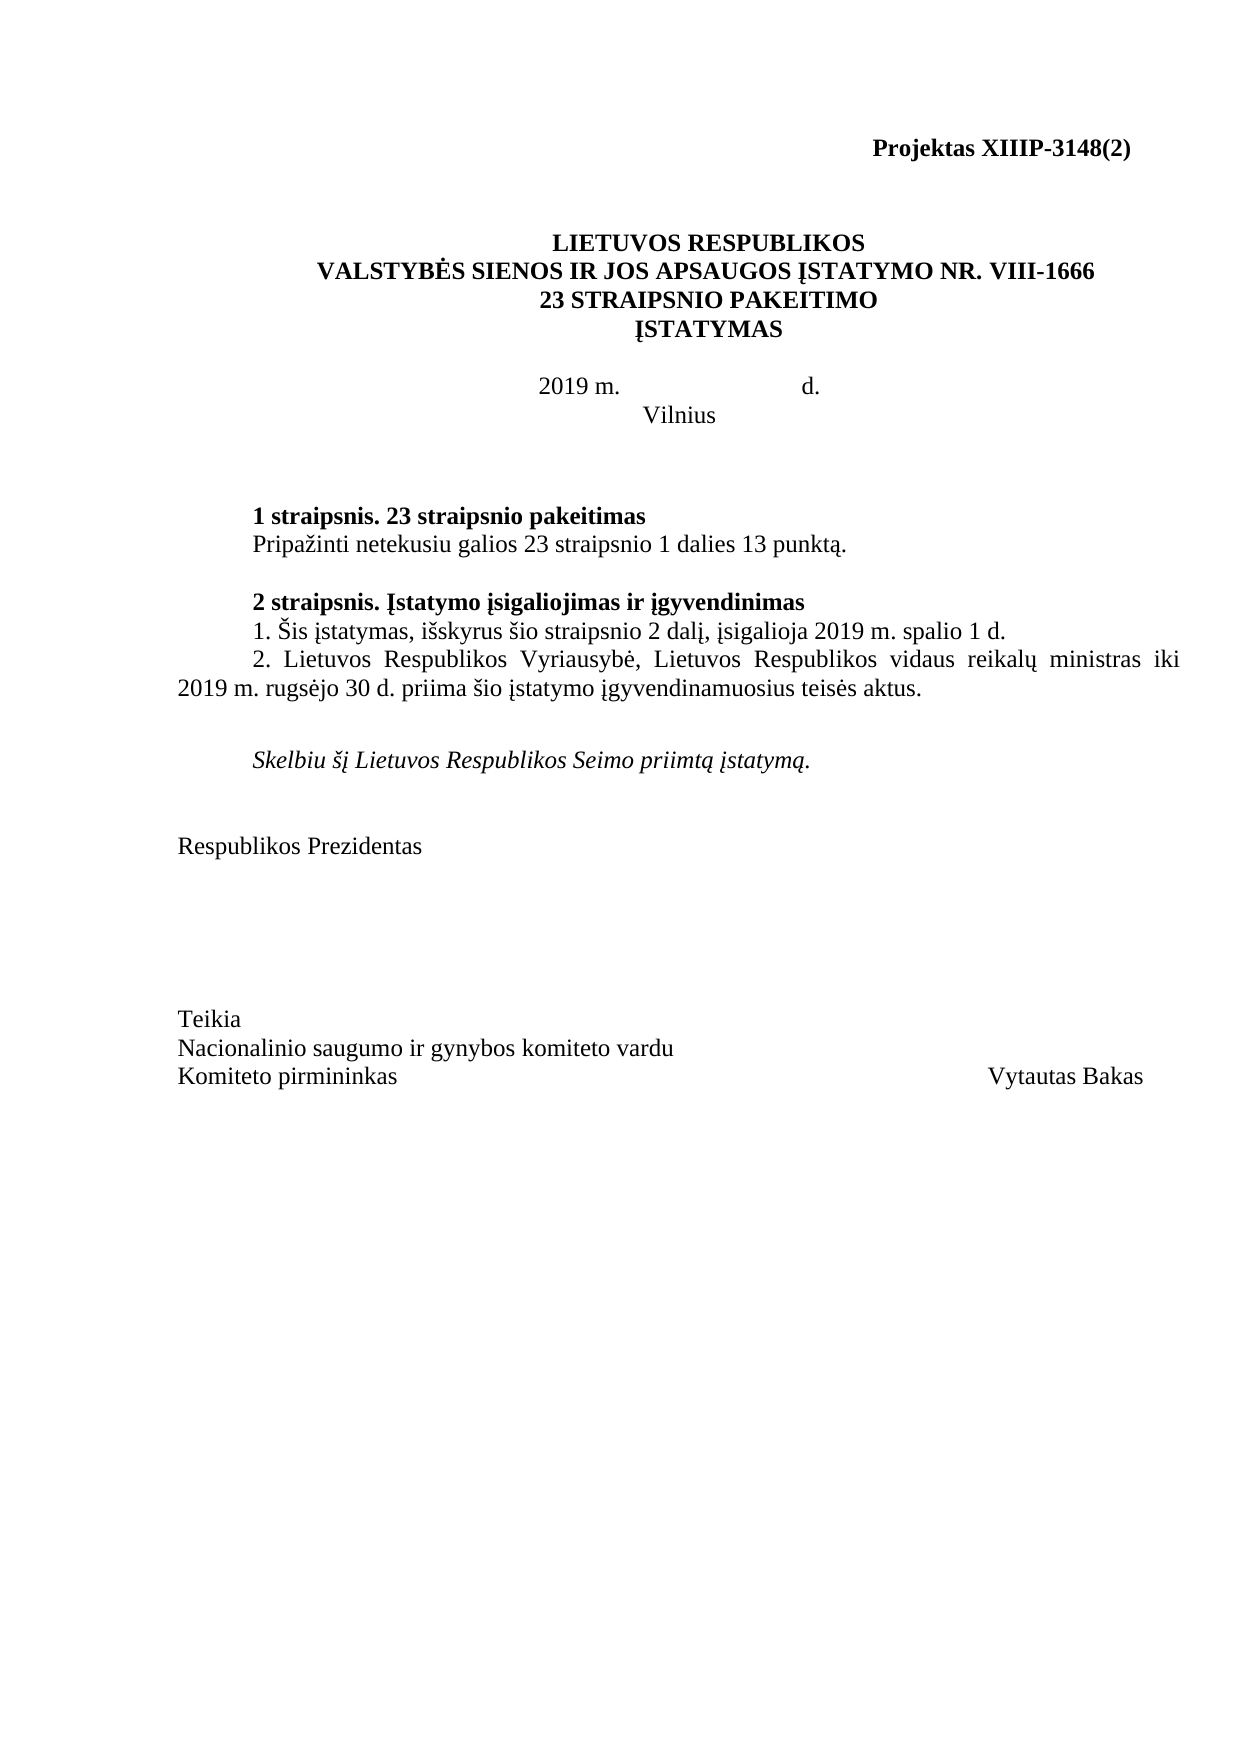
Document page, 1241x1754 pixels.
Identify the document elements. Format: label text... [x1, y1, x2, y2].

text 2019 m. d. [177, 371, 1181, 400]
text 1 straipsnis. 23 straipsnio pakeitimas [177, 501, 1181, 529]
text Komiteto pirmininkas Vytautas Bakas [177, 1061, 1181, 1090]
text Teikia [177, 1004, 1181, 1033]
text 2. Lietuvos Respublikos Vyriausybė, Lietuvos Respublikos vidaus reikalų ministras iki 2019 m. rugsėjo 30 d. priima šio įstatymo įgyvendinamuosius teisės aktus. [177, 644, 1181, 702]
text įstatymas [177, 314, 1181, 343]
text 2 straipsnis. Įstatymo įsigaliojimas ir įgyvendinimas [177, 587, 1181, 616]
text Pripažinti netekusiu galios 23 straipsnio 1 dalies 13 punktą. [177, 529, 1181, 558]
text Projektas XIIIP-3148(2) [177, 133, 1131, 162]
text Vilnius [177, 400, 1181, 429]
text Skelbiu šį Lietuvos Respublikos Seimo priimtą įstatymą. [177, 745, 1181, 774]
text VALSTYBĖS SIENOS IR JOS APSAUGOS ĮSTATYMo Nr. VIII-1666 [177, 256, 1181, 285]
text Respublikos Prezidentas [177, 831, 1181, 860]
text Nacionalinio saugumo ir gynybos komiteto vardu [177, 1033, 1181, 1061]
text LIETUVOS RESPUBLIKOS [177, 228, 1181, 256]
text 1. Šis įstatymas, išskyrus šio straipsnio 2 dalį, įsigalioja 2019 m. spalio 1 d. [177, 616, 1181, 644]
text 23 straipsnio pakeitimo [177, 285, 1181, 314]
